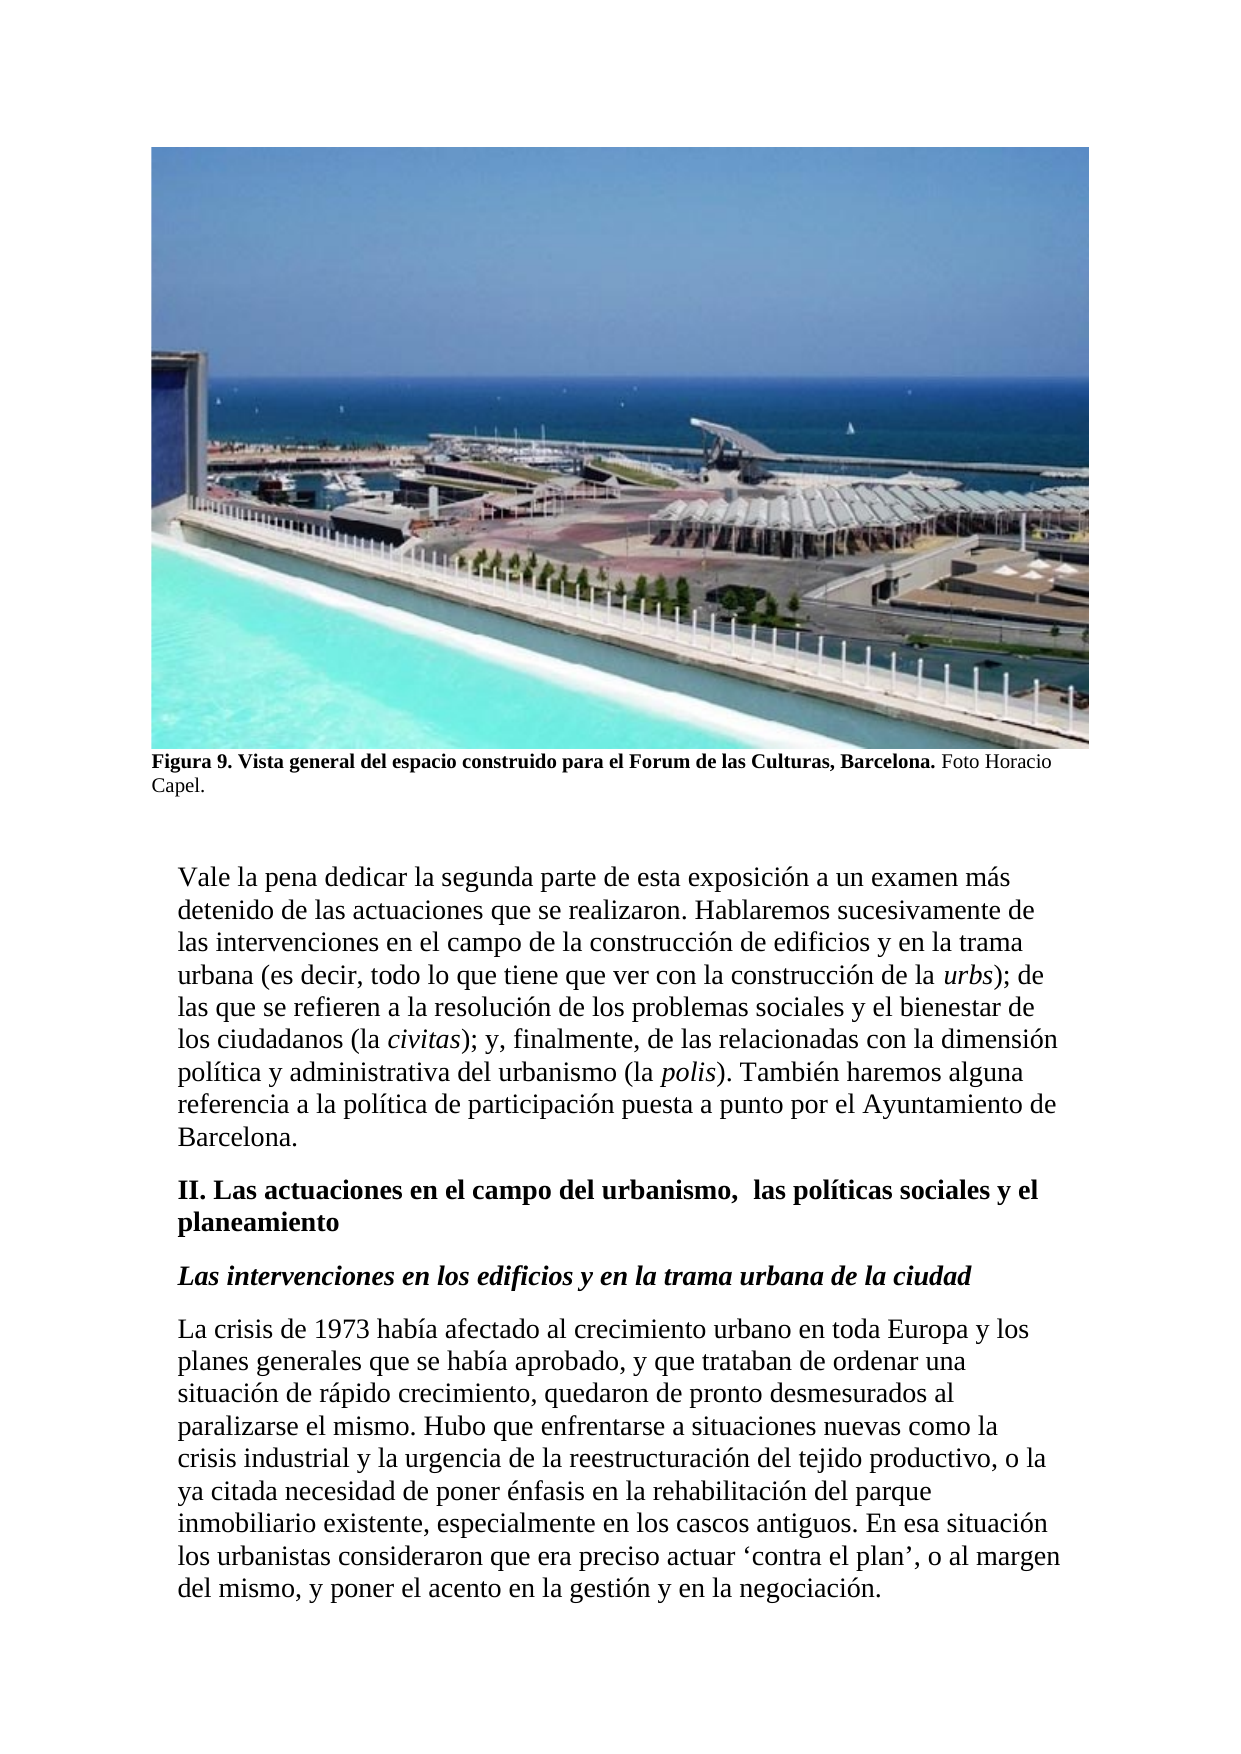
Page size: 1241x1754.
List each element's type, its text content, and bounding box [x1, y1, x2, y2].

text Vale la pena dedicar la segunda parte de esta exposición a un examen más detenido de las actuaciones que se realizaron. Hablaremos sucesivamente de las intervenciones en el campo de la construcción de edificios y en la trama urbana (es decir, todo lo que tiene que ver con la construcción de la urbs); de las que se refieren a la resolución de los problemas sociales y el bienestar de los ciudadanos (la civitas); y, finalmente, de las relacionadas con la dimensión política y administrativa del urbanismo (la polis). También haremos alguna referencia a la política de participación puesta a punto por el Ayuntamiento de Barcelona. [177, 861, 1063, 1152]
table_cell Figura 9. Vista general del espacio construido para el Forum de las Culturas, Barcelona. Foto Horacio Capel. [151, 749, 1089, 797]
text II. Las actuaciones en el campo del urbanismo, las políticas sociales y el planeamiento [177, 1173, 1063, 1238]
text Las intervenciones en los edificios y en la trama urbana de la ciudad [177, 1258, 1063, 1291]
text La crisis de 1973 había afectado al crecimiento urbano en toda Europa y los planes generales que se había aprobado, y que trataban de ordenar una situación de rápido crecimiento, quedaron de pronto desmesurados al paralizarse el mismo. Hubo que enfrentarse a situaciones nuevas como la crisis industrial y la urgencia de la reestructuración del tejido productivo, o la ya citada necesidad de poner énfasis en la rehabilitación del parque inmobiliario existente, especialmente en los cascos antiguos. En esa situación los urbanistas consideraron que era preciso actuar ‘contra el plan’, o al margen del mismo, y poner el acento en la gestión y en la negociación. [177, 1312, 1063, 1603]
